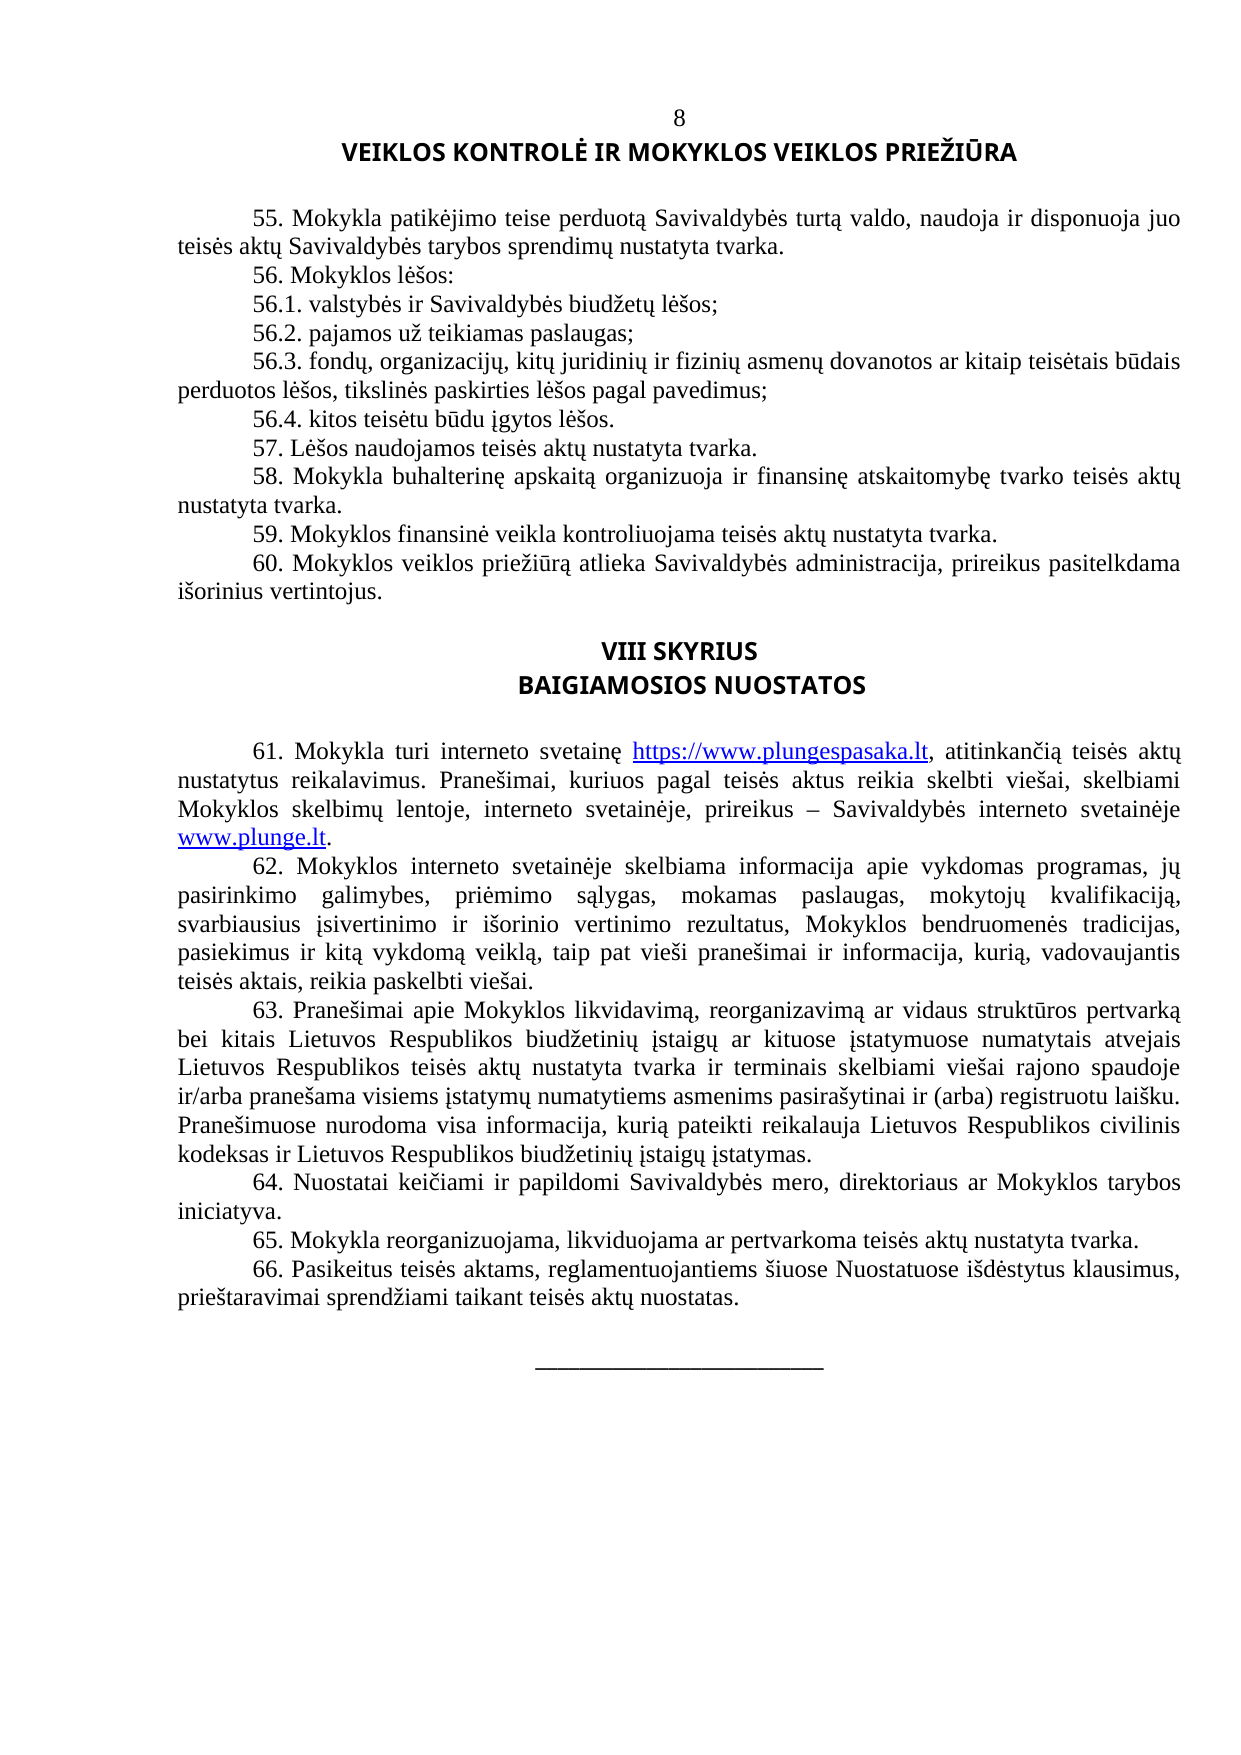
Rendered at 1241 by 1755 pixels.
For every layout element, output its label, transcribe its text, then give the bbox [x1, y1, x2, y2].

text 56.4. kitos teisėtu būdu įgytos lėšos. [177, 404, 1182, 433]
text 62. Mokyklos interneto svetainėje skelbiama informacija apie vykdomas programas, jų pasirinkimo galimybes, priėmimo sąlygas, mokamas paslaugas, mokytojų kvalifikaciją, svarbiausius įsivertinimo ir išorinio vertinimo rezultatus, Mokyklos bendruomenės tradicijas, pasiekimus ir kitą vykdomą veiklą, taip pat vieši pranešimai ir informacija, kurią, vadovaujantis teisės aktais, reikia paskelbti viešai. [177, 851, 1182, 995]
text 56. Mokyklos lėšos: [177, 260, 1182, 289]
text VIII SKYRIUS [177, 634, 1182, 668]
text 56.2. pajamos už teikiamas paslaugas; [177, 318, 1182, 346]
text 66. Pasikeitus teisės aktams, reglamentuojantiems šiuose Nuostatuose išdėstytus klausimus, prieštaravimai sprendžiami taikant teisės aktų nuostatas. [177, 1254, 1182, 1311]
text 56.3. fondų, organizacijų, kitų juridinių ir fizinių asmenų dovanotos ar kitaip teisėtais būdais perduotos lėšos, tikslinės paskirties lėšos pagal pavedimus; [177, 346, 1182, 404]
text 59. Mokyklos finansinė veikla kontroliuojama teisės aktų nustatyta tvarka. [177, 519, 1182, 548]
text 58. Mokykla buhalterinę apskaitą organizuoja ir finansinę atskaitomybę tvarko teisės aktų nustatyta tvarka. [177, 461, 1182, 519]
text 57. Lėšos naudojamos teisės aktų nustatyta tvarka. [177, 433, 1182, 461]
text 61. Mokykla turi interneto svetainę https://www.plungespasaka.lt, atitinkančią teisės aktų nustatytus reikalavimus. Pranešimai, kuriuos pagal teisės aktus reikia skelbti viešai, skelbiami Mokyklos skelbimų lentoje, interneto svetainėje, prireikus – Savivaldybės interneto svetainėje www.plunge.lt. [177, 736, 1182, 851]
text 64. Nuostatai keičiami ir papildomi Savivaldybės mero, direktoriaus ar Mokyklos tarybos iniciatyva. [177, 1167, 1182, 1225]
text 55. Mokykla patikėjimo teise perduotą Savivaldybės turtą valdo, naudoja ir disponuoja juo teisės aktų Savivaldybės tarybos sprendimų nustatyta tvarka. [177, 203, 1182, 260]
text BAIGIAMOSIOS NUOSTATOS [177, 668, 1182, 702]
text __________________________ [177, 1340, 1182, 1374]
text 63. Pranešimai apie Mokyklos likvidavimą, reorganizavimą ar vidaus struktūros pertvarką bei kitais Lietuvos Respublikos biudžetinių įstaigų ar kituose įstatymuose numatytais atvejais Lietuvos Respublikos teisės aktų nustatyta tvarka ir terminais skelbiami viešai rajono spaudoje ir/arba pranešama visiems įstatymų numatytiems asmenims pasirašytinai ir (arba) registruotu laišku. Pranešimuose nurodoma visa informacija, kurią pateikti reikalauja Lietuvos Respublikos civilinis kodeksas ir Lietuvos Respublikos biudžetinių įstaigų įstatymas. [177, 995, 1182, 1167]
text 65. Mokykla reorganizuojama, likviduojama ar pertvarkoma teisės aktų nustatyta tvarka. [177, 1225, 1182, 1254]
text VEIKLOS KONTROLĖ IR MOKYKLOS VEIKLOS PRIEŽIŪRA [177, 134, 1182, 169]
text 60. Mokyklos veiklos priežiūrą atlieka Savivaldybės administracija, prireikus pasitelkdama išorinius vertintojus. [177, 548, 1182, 605]
text 56.1. valstybės ir Savivaldybės biudžetų lėšos; [177, 289, 1182, 318]
